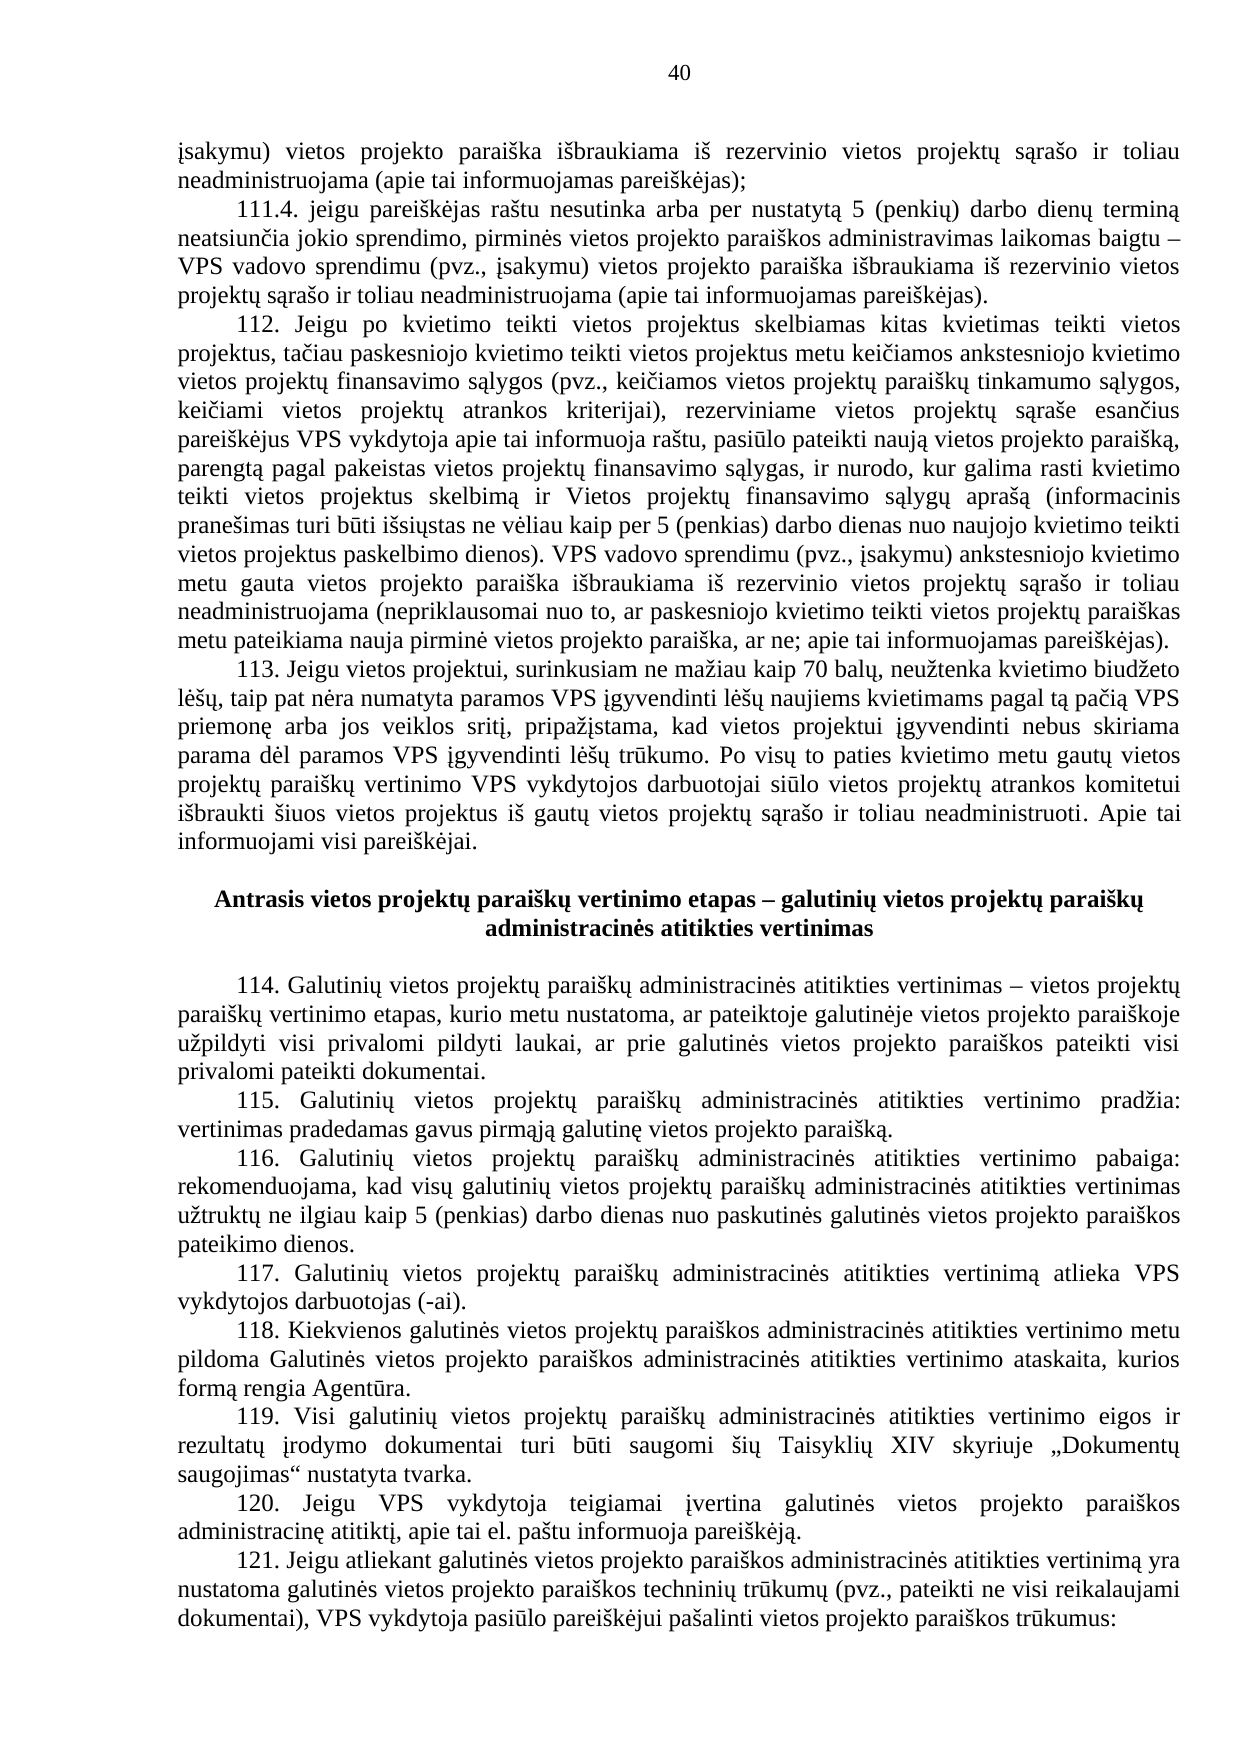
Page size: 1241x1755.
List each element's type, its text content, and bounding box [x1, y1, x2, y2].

text Antrasis vietos projektų paraiškų vertinimo etapas – galutinių vietos projektų paraiškų administracinės atitikties vertinimas [177, 884, 1181, 941]
text 121. Jeigu atliekant galutinės vietos projekto paraiškos administracinės atitikties vertinimą yra nustatoma galutinės vietos projekto paraiškos techninių trūkumų (pvz., pateikti ne visi reikalaujami dokumentai), VPS vykdytoja pasiūlo pareiškėjui pašalinti vietos projekto paraiškos trūkumus: [177, 1545, 1181, 1631]
text 111.4. jeigu pareiškėjas raštu nesutinka arba per nustatytą 5 (penkių) darbo dienų terminą neatsiunčia jokio sprendimo, pirminės vietos projekto paraiškos administravimas laikomas baigtu – VPS vadovo sprendimu (pvz., įsakymu) vietos projekto paraiška išbraukiama iš rezervinio vietos projektų sąrašo ir toliau neadministruojama (apie tai informuojamas pareiškėjas). [177, 194, 1181, 309]
text 120. Jeigu VPS vykdytoja teigiamai įvertina galutinės vietos projekto paraiškos administracinę atitiktį, apie tai el. paštu informuoja pareiškėją. [177, 1488, 1181, 1545]
text 112. Jeigu po kvietimo teikti vietos projektus skelbiamas kitas kvietimas teikti vietos projektus, tačiau paskesniojo kvietimo teikti vietos projektus metu keičiamos ankstesniojo kvietimo vietos projektų finansavimo sąlygos (pvz., keičiamos vietos projektų paraiškų tinkamumo sąlygos, keičiami vietos projektų atrankos kriterijai), rezerviniame vietos projektų sąraše esančius pareiškėjus VPS vykdytoja apie tai informuoja raštu, pasiūlo pateikti naują vietos projekto paraišką, parengtą pagal pakeistas vietos projektų finansavimo sąlygas, ir nurodo, kur galima rasti kvietimo teikti vietos projektus skelbimą ir Vietos projektų finansavimo sąlygų aprašą (informacinis pranešimas turi būti išsiųstas ne vėliau kaip per 5 (penkias) darbo dienas nuo naujojo kvietimo teikti vietos projektus paskelbimo dienos). VPS vadovo sprendimu (pvz., įsakymu) ankstesniojo kvietimo metu gauta vietos projekto paraiška išbraukiama iš rezervinio vietos projektų sąrašo ir toliau neadministruojama (nepriklausomai nuo to, ar paskesniojo kvietimo teikti vietos projektų paraiškas metu pateikiama nauja pirminė vietos projekto paraiška, ar ne; apie tai informuojamas pareiškėjas). [177, 309, 1181, 654]
text 114. Galutinių vietos projektų paraiškų administracinės atitikties vertinimas – vietos projektų paraiškų vertinimo etapas, kurio metu nustatoma, ar pateiktoje galutinėje vietos projekto paraiškoje užpildyti visi privalomi pildyti laukai, ar prie galutinės vietos projekto paraiškos pateikti visi privalomi pateikti dokumentai. [177, 970, 1181, 1085]
text 115. Galutinių vietos projektų paraiškų administracinės atitikties vertinimo pradžia: vertinimas pradedamas gavus pirmąją galutinę vietos projekto paraišką. [177, 1085, 1181, 1143]
text 113. Jeigu vietos projektui, surinkusiam ne mažiau kaip 70 balų, neužtenka kvietimo biudžeto lėšų, taip pat nėra numatyta paramos VPS įgyvendinti lėšų naujiems kvietimams pagal tą pačią VPS priemonę arba jos veiklos sritį, pripažįstama, kad vietos projektui įgyvendinti nebus skiriama parama dėl paramos VPS įgyvendinti lėšų trūkumo. Po visų to paties kvietimo metu gautų vietos projektų paraiškų vertinimo VPS vykdytojos darbuotojai siūlo vietos projektų atrankos komitetui išbraukti šiuos vietos projektus iš gautų vietos projektų sąrašo ir toliau neadministruoti. Apie tai informuojami visi pareiškėjai. [177, 654, 1181, 855]
text 117. Galutinių vietos projektų paraiškų administracinės atitikties vertinimą atlieka VPS vykdytojos darbuotojas (-ai). [177, 1258, 1181, 1315]
text 119. Visi galutinių vietos projektų paraiškų administracinės atitikties vertinimo eigos ir rezultatų įrodymo dokumentai turi būti saugomi šių Taisyklių XIV skyriuje „Dokumentų saugojimas“ nustatyta tvarka. [177, 1401, 1181, 1488]
text 118. Kiekvienos galutinės vietos projektų paraiškos administracinės atitikties vertinimo metu pildoma Galutinės vietos projekto paraiškos administracinės atitikties vertinimo ataskaita, kurios formą rengia Agentūra. [177, 1315, 1181, 1401]
text 116. Galutinių vietos projektų paraiškų administracinės atitikties vertinimo pabaiga: rekomenduojama, kad visų galutinių vietos projektų paraiškų administracinės atitikties vertinimas užtruktų ne ilgiau kaip 5 (penkias) darbo dienas nuo paskutinės galutinės vietos projekto paraiškos pateikimo dienos. [177, 1143, 1181, 1258]
text įsakymu) vietos projekto paraiška išbraukiama iš rezervinio vietos projektų sąrašo ir toliau neadministruojama (apie tai informuojamas pareiškėjas); [177, 136, 1181, 194]
